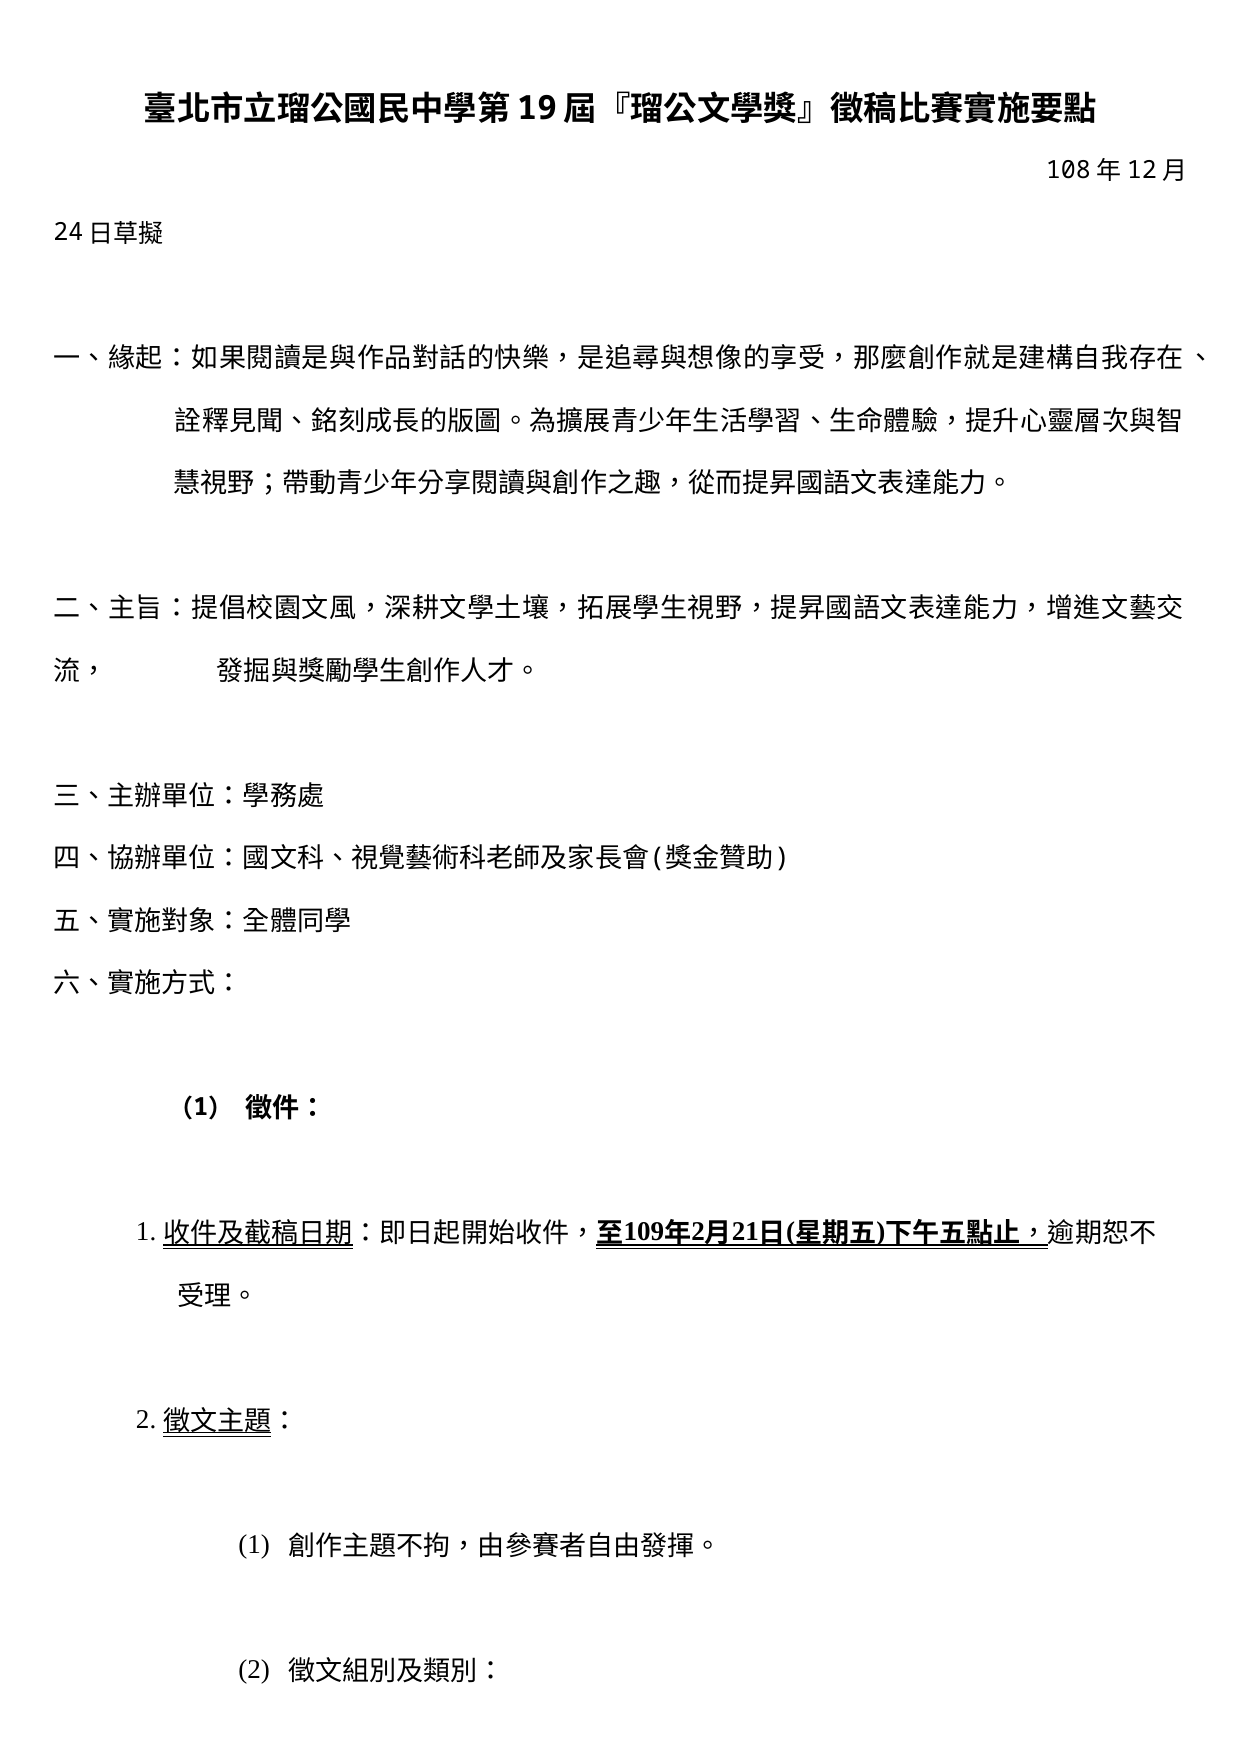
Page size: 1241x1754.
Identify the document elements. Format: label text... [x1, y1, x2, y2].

text 一、緣起：如果閱讀是與作品對話的快樂，是追尋與想像的享受，那麼創作就是建構自我存在、 詮釋見聞、銘刻成長的版圖。為擴展青少年生活學習、生命體驗，提升心靈層次與智 慧視野；帶動青少年分享閱讀與創作之趣，從而提昇國語文表達能力。 [53, 314, 1187, 502]
text 二、主旨：提倡校園文風，深耕文學土壤，拓展學生視野，提昇國語文表達能力，增進文藝交流， 發掘與獎勵學生創作人才。 [53, 564, 1187, 689]
text 1. 收件及截稿日期：即日起開始收件，至109年2月21日(星期五)下午五點止，逾期恕不 受理。 [102, 1189, 1187, 1314]
text 臺北市立瑠公國民中學第19屆『瑠公文學獎』徵稿比賽實施要點 [53, 64, 1187, 127]
list 徵件： [168, 1064, 1187, 1127]
text 三、主辦單位：學務處 [53, 752, 1187, 814]
text 2. 徵文主題： [102, 1377, 1187, 1439]
list 徵文組別及類別： [238, 1627, 1187, 1689]
text 四、協辦單位：國文科、視覺藝術科老師及家長會(獎金贊助) [53, 814, 1187, 877]
text 五、實施對象：全體同學 [53, 877, 1187, 939]
list 創作主題不拘，由參賽者自由發揮。 [238, 1502, 1187, 1564]
text 108年12月24日草擬 [53, 127, 1187, 252]
text 六、實施方式： [53, 939, 1187, 1002]
